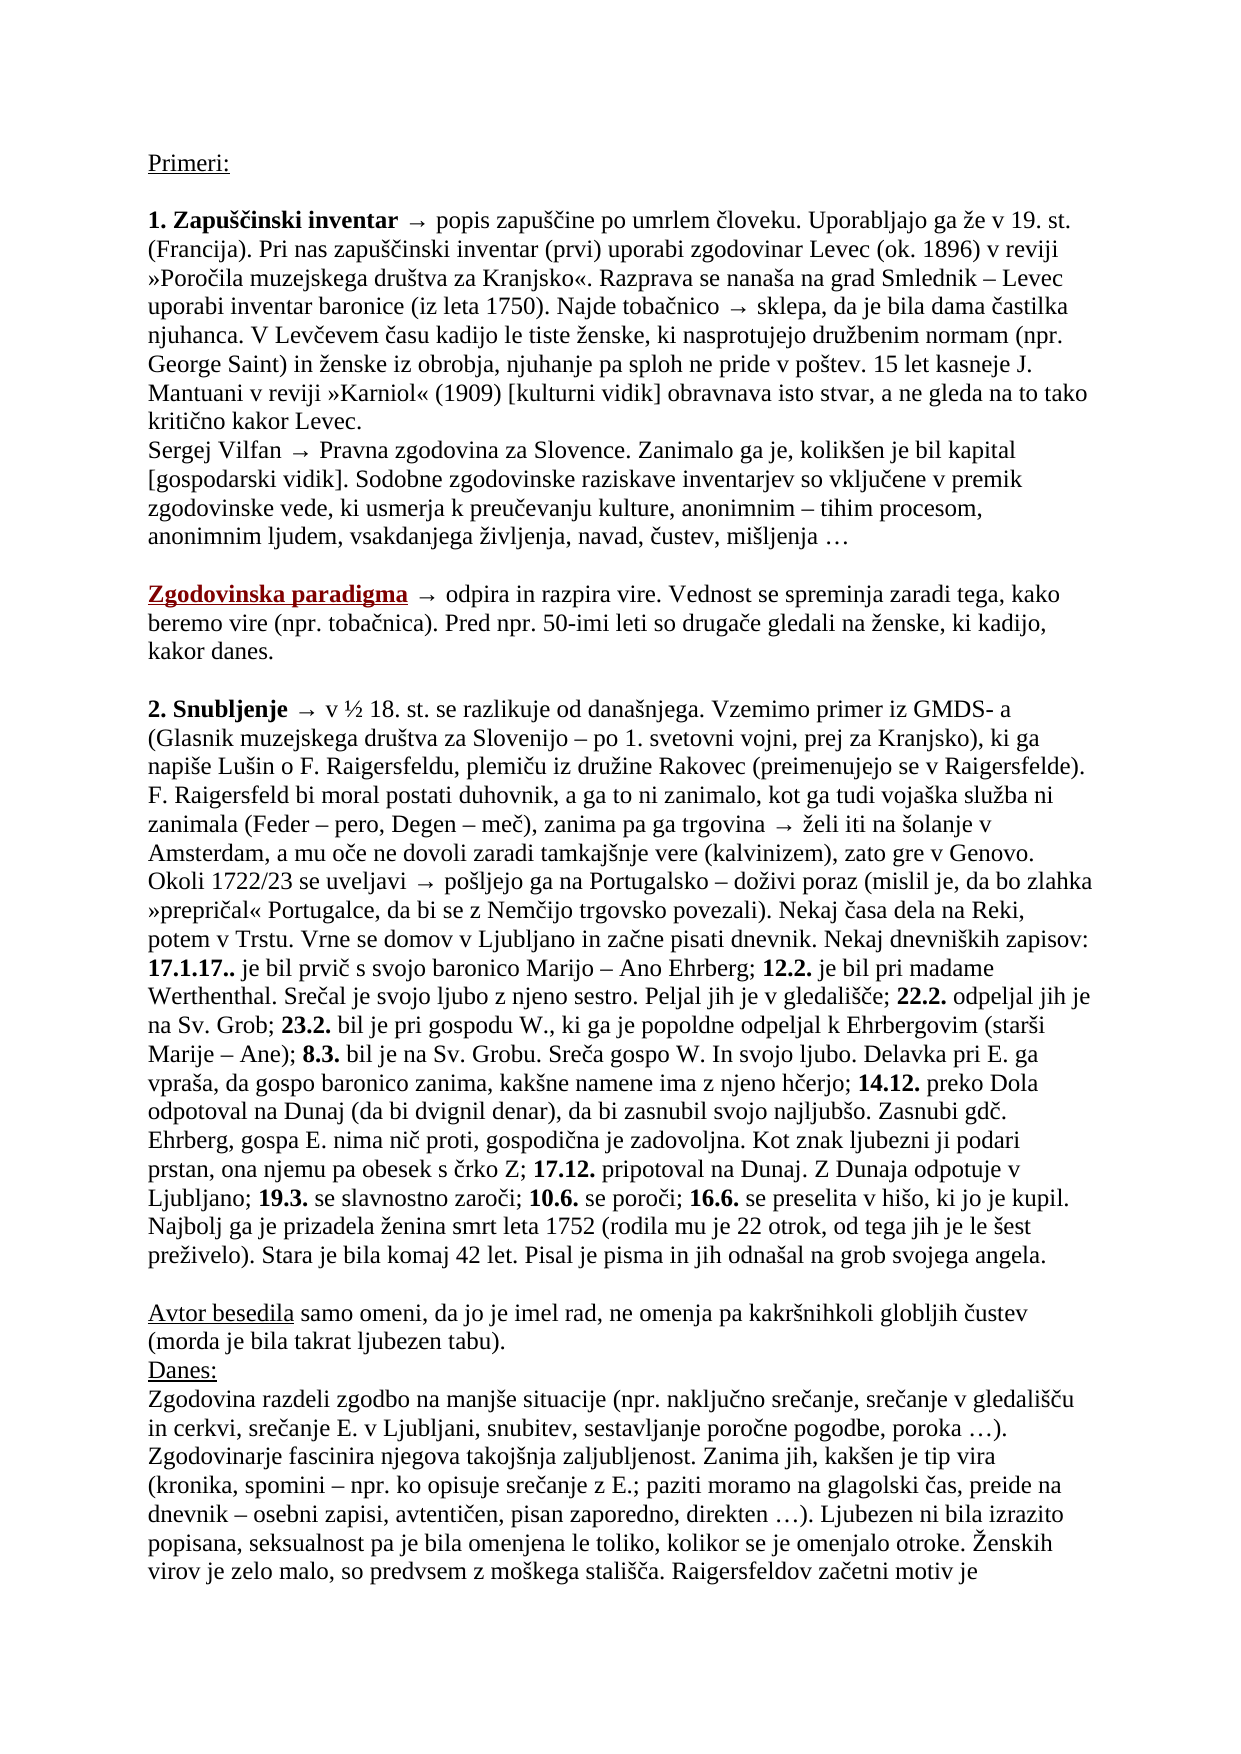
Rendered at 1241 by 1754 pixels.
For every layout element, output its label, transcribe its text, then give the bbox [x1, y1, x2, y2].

text Primeri: [148, 148, 1093, 176]
text Zgodovinarje fascinira njegova takojšnja zaljubljenost. Zanima jih, kakšen je tip vira (kronika, spomini – npr. ko opisuje srečanje z E.; paziti moramo na glagolski čas, preide na dnevnik – osebni zapisi, avtentičen, pisan zaporedno, direkten …). Ljubezen ni bila izrazito popisana, seksualnost pa je bila omenjena le toliko, kolikor se je omenjalo otroke. Ženskih virov je zelo malo, so predvsem z moškega stališča. Raigersfeldov začetni motiv je [148, 1441, 1093, 1585]
text 2. Snubljenje → v ½ 18. st. se razlikuje od današnjega. Vzemimo primer iz GMDS- a (Glasnik muzejskega društva za Slovenijo – po 1. svetovni vojni, prej za Kranjsko), ki ga napiše Lušin o F. Raigersfeldu, plemiču iz družine Rakovec (preimenujejo se v Raigersfelde). [148, 694, 1093, 780]
text Zgodovinska paradigma → odpira in razpira vire. Vednost se spreminja zaradi tega, kako beremo vire (npr. tobačnica). Pred npr. 50-imi leti so drugače gledali na ženske, ki kadijo, kakor danes. [148, 579, 1093, 665]
text Zgodovina razdeli zgodbo na manjše situacije (npr. naključno srečanje, srečanje v gledališču in cerkvi, srečanje E. v Ljubljani, snubitev, sestavljanje poročne pogodbe, poroka …). [148, 1384, 1093, 1441]
text 17.1.17.. je bil prvič s svojo baronico Marijo – Ano Ehrberg; 12.2. je bil pri madame Werthenthal. Srečal je svojo ljubo z njeno sestro. Peljal jih je v gledališče; 22.2. odpeljal jih je na Sv. Grob; 23.2. bil je pri gospodu W., ki ga je popoldne odpeljal k Ehrbergovim (starši Marije – Ane); 8.3. bil je na Sv. Grobu. Sreča gospo W. In svojo ljubo. Delavka pri E. ga vpraša, da gospo baronico zanima, kakšne namene ima z njeno hčerjo; 14.12. preko Dola odpotoval na Dunaj (da bi dvignil denar), da bi zasnubil svojo najljubšo. Zasnubi gdč. Ehrberg, gospa E. nima nič proti, gospodična je zadovoljna. Kot znak ljubezni ji podari prstan, ona njemu pa obesek s črko Z; 17.12. pripotoval na Dunaj. Z Dunaja odpotuje v Ljubljano; 19.3. se slavnostno zaroči; 10.6. se poroči; 16.6. se preselita v hišo, ki jo je kupil. Najbolj ga je prizadela ženina smrt leta 1752 (rodila mu je 22 otrok, od tega jih je le šest preživelo). Stara je bila komaj 42 let. Pisal je pisma in jih odnašal na grob svojega angela. [148, 953, 1093, 1269]
text F. Raigersfeld bi moral postati duhovnik, a ga to ni zanimalo, kot ga tudi vojaška služba ni zanimala (Feder – pero, Degen – meč), zanima pa ga trgovina → želi iti na šolanje v Amsterdam, a mu oče ne dovoli zaradi tamkajšnje vere (kalvinizem), zato gre v Genovo. Okoli 1722/23 se uveljavi → pošljejo ga na Portugalsko – doživi poraz (mislil je, da bo zlahka »prepričal« Portugalce, da bi se z Nemčijo trgovsko povezali). Nekaj časa dela na Reki, potem v Trstu. Vrne se domov v Ljubljano in začne pisati dnevnik. Nekaj dnevniških zapisov: [148, 780, 1093, 953]
text 1. Zapuščinski inventar → popis zapuščine po umrlem človeku. Uporabljajo ga že v 19. st. (Francija). Pri nas zapuščinski inventar (prvi) uporabi zgodovinar Levec (ok. 1896) v reviji »Poročila muzejskega društva za Kranjsko«. Razprava se nanaša na grad Smlednik – Levec uporabi inventar baronice (iz leta 1750). Najde tobačnico → sklepa, da je bila dama častilka njuhanca. V Levčevem času kadijo le tiste ženske, ki nasprotujejo družbenim normam (npr. George Saint) in ženske iz obrobja, njuhanje pa sploh ne pride v poštev. 15 let kasneje J. Mantuani v reviji »Karniol« (1909) [kulturni vidik] obravnava isto stvar, a ne gleda na to tako kritično kakor Levec. [148, 205, 1093, 435]
text Sergej Vilfan → Pravna zgodovina za Slovence. Zanimalo ga je, kolikšen je bil kapital [gospodarski vidik]. Sodobne zgodovinske raziskave inventarjev so vključene v premik zgodovinske vede, ki usmerja k preučevanju kulture, anonimnim – tihim procesom, anonimnim ljudem, vsakdanjega življenja, navad, čustev, mišljenja … [148, 435, 1093, 550]
text Danes: [148, 1355, 1093, 1384]
text Avtor besedila samo omeni, da jo je imel rad, ne omenja pa kakršnihkoli globljih čustev (morda je bila takrat ljubezen tabu). [148, 1298, 1093, 1355]
